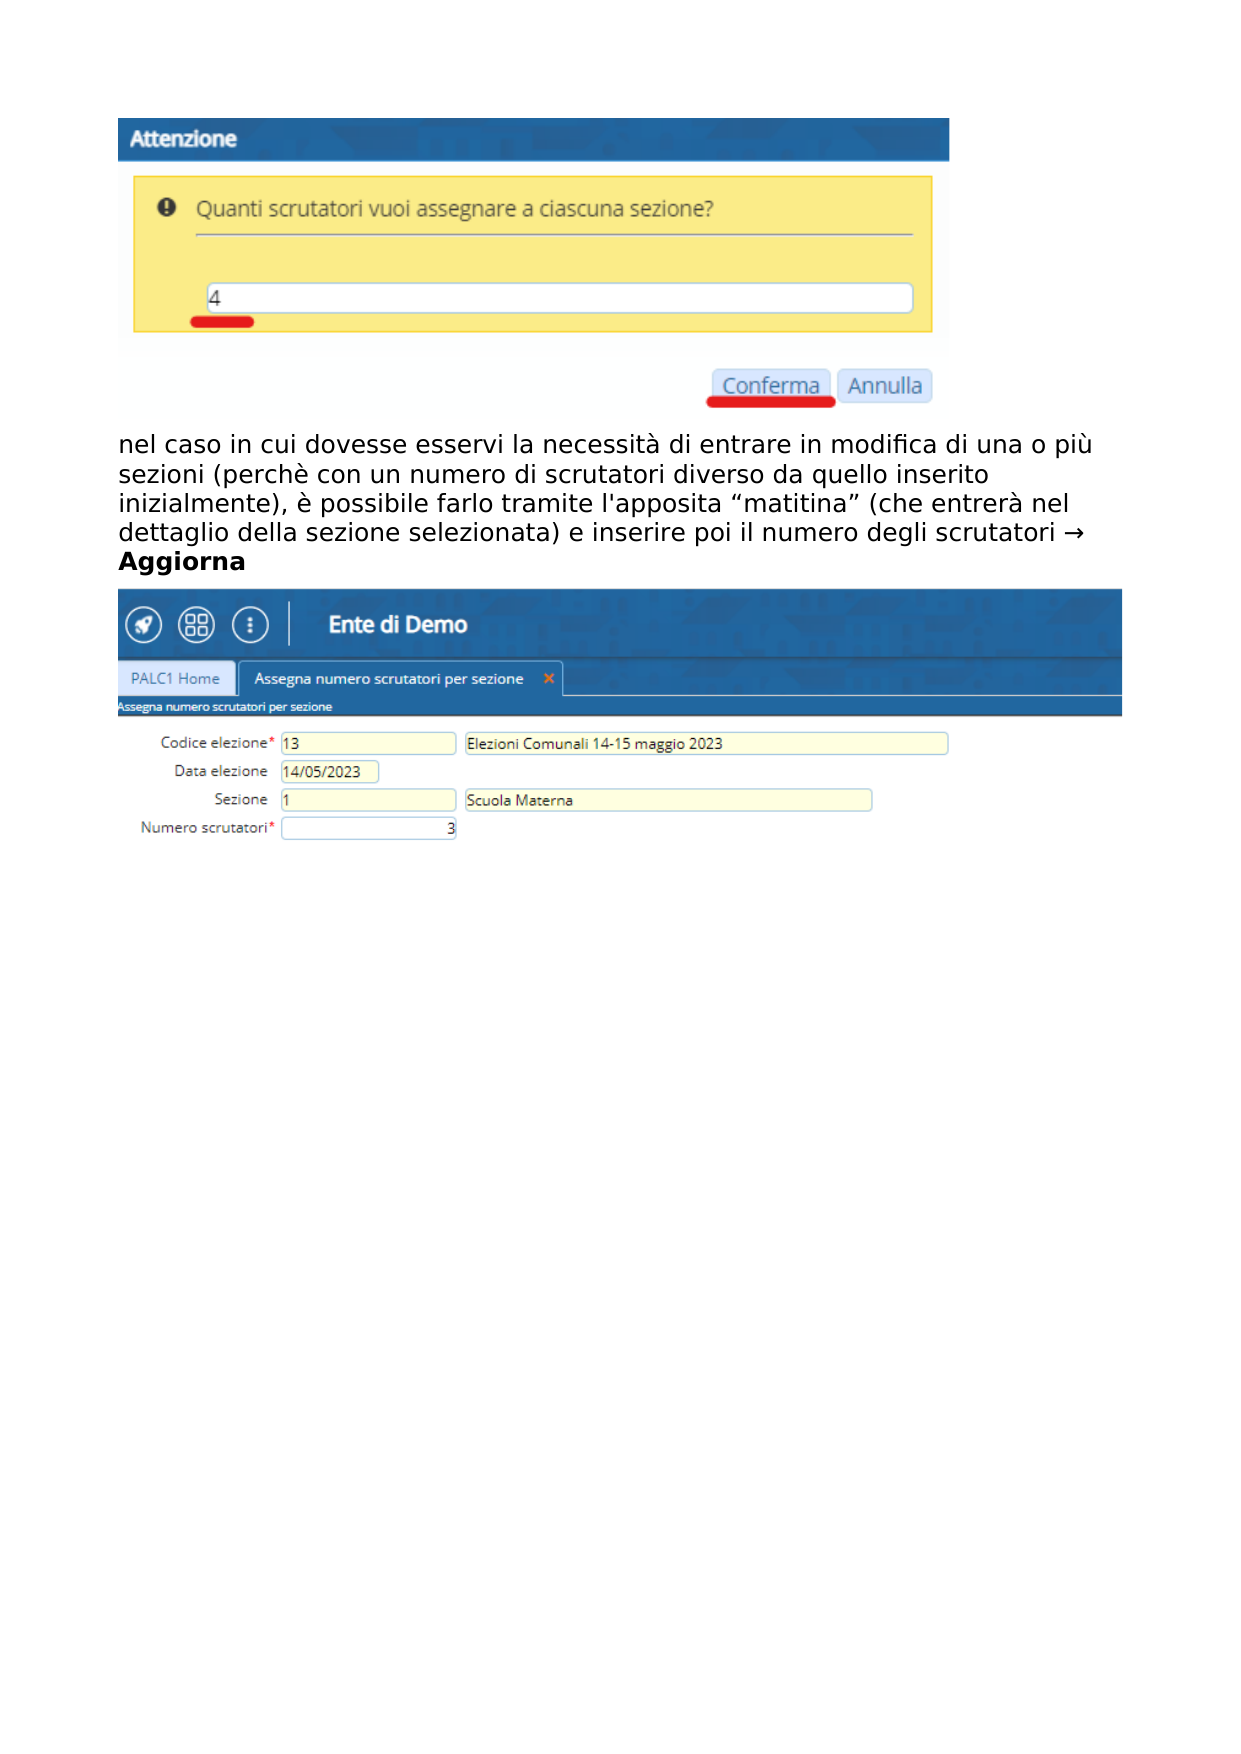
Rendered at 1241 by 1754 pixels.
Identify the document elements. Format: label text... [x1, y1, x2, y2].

text nel caso in cui dovesse esservi la necessità di entrare in modifica di una o più sezioni (perchè con un numero di scrutatori diverso da quello inserito inizialmente), è possibile farlo tramite l'apposita “matitina” (che entrerà nel dettaglio della sezione selezionata) e inserire poi il numero degli scrutatori → Aggiorna [118, 431, 1122, 576]
picture [118, 588, 1123, 979]
picture [118, 118, 950, 419]
